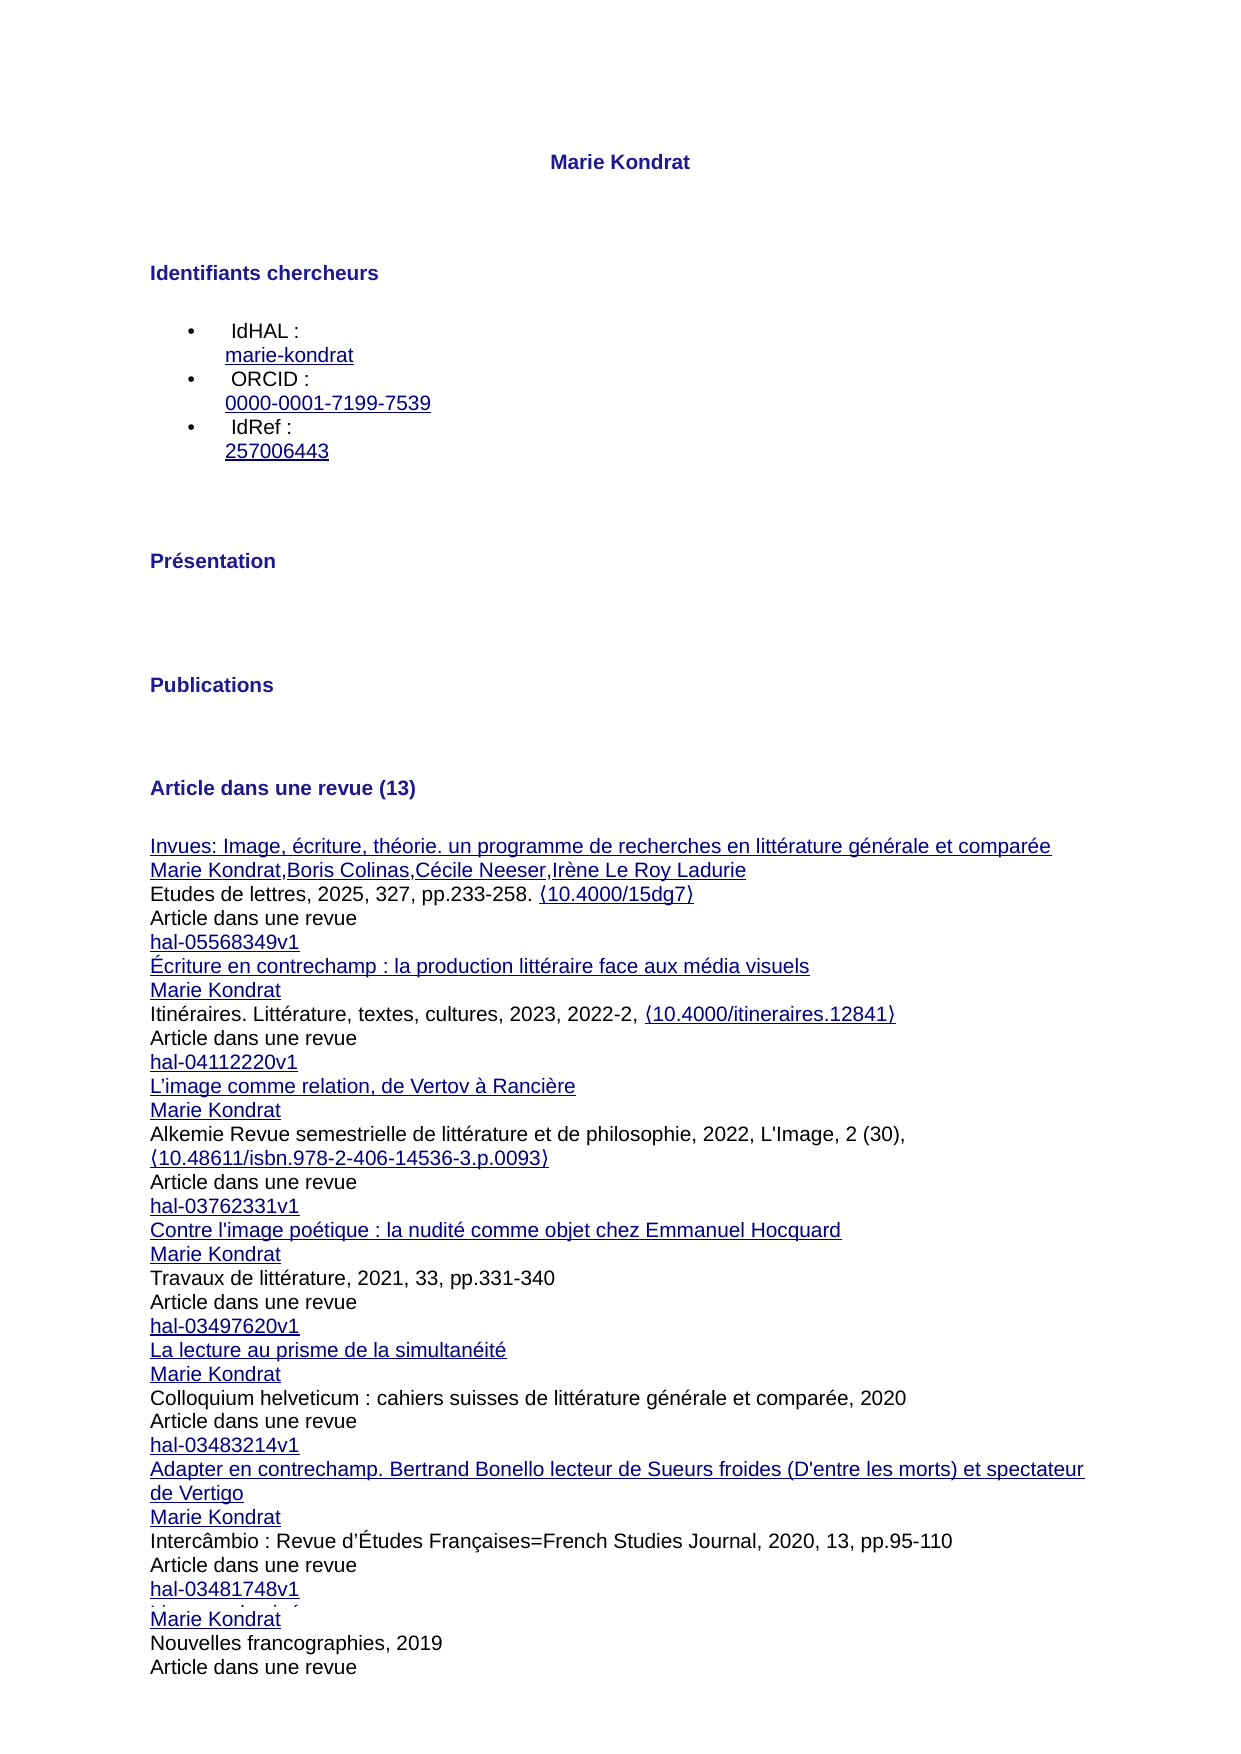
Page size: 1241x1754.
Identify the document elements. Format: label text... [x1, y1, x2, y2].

list 0000-0001-7199-7539 [187, 391, 1090, 414]
subtitle Identifiants chercheurs [150, 260, 1090, 284]
subtitle Marie Kondrat [150, 150, 1090, 174]
table_cell La lecture au prisme de la simultanéité Marie Kondrat Colloquium helveticum : cahiers suisses de littérature générale et comparée, 2020 Article dans une revue hal-03483214v1 [150, 1338, 1090, 1457]
table_cell Adapter en contrechamp. Bertrand Bonello lecteur de Sueurs froides (D'entre les morts) et spectateur de Vertigo Marie Kondrat Intercâmbio : Revue d’Études Françaises=French Studies Journal, 2020, 13, pp.95-110 Article dans une revue hal-03481748v1 [150, 1457, 1090, 1601]
table_header Invues: Image, écriture, théorie. un programme de recherches en littérature générale et comparée Marie Kondrat,Boris Colinas,Cécile Neeser,Irène Le Roy Ladurie Etudes de lettres, 2025, 327, pp.233-258. ⟨10.4000/15dg7⟩ Article dans une revue hal-05568349v1 [150, 834, 1090, 954]
subtitle Présentation [150, 549, 1090, 573]
list IdRef : [187, 414, 1090, 438]
table_cell Contre l'image poétique : la nudité comme objet chez Emmanuel Hocquard Marie Kondrat Travaux de littérature, 2021, 33, pp.331-340 Article dans une revue hal-03497620v1 [150, 1218, 1090, 1337]
subtitle Publications [150, 673, 1090, 697]
table_cell L’image comme relation, de Vertov à Rancière Marie Kondrat Alkemie Revue semestrielle de littérature et de philosophie, 2022, L'Image, 2 (30), ⟨10.48611/isbn.978-2-406-14536-3.p.0093⟩ Article dans une revue hal-03762331v1 [150, 1074, 1090, 1218]
list IdHAL : [187, 319, 1090, 343]
list ORCID : [187, 367, 1090, 391]
table_cell Écriture en contrechamp : la production littéraire face aux média visuels Marie Kondrat Itinéraires. Littérature, textes, cultures, 2023, 2022-2, ⟨10.4000/itineraires.12841⟩ Article dans une revue hal-04112220v1 [150, 954, 1090, 1074]
list marie-kondrat [187, 343, 1090, 367]
list 257006443 [187, 438, 1090, 462]
table_cell Lire avec le cinéma Marie Kondrat Nouvelles francographies, 2019 Article dans une revue [150, 1601, 1090, 1679]
subtitle Article dans une revue (13) [150, 776, 1090, 800]
